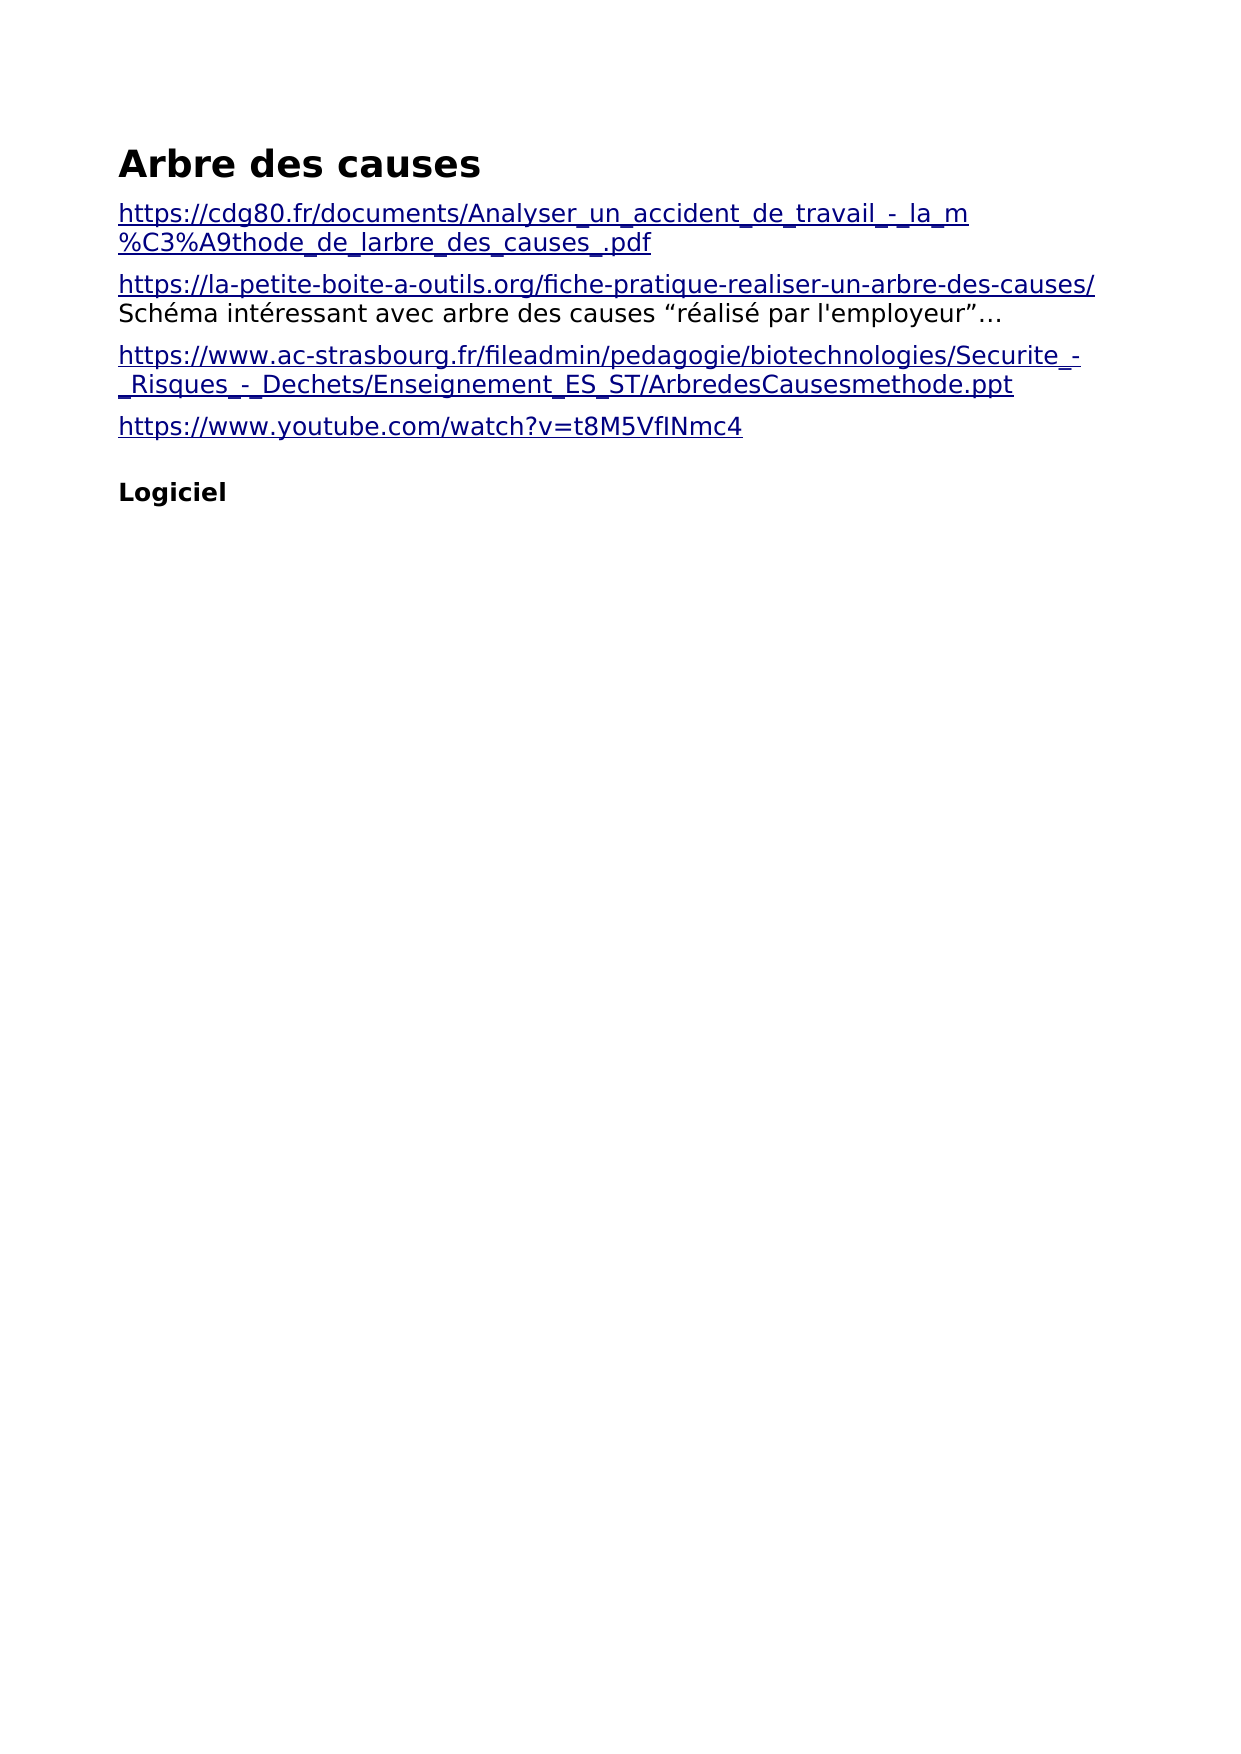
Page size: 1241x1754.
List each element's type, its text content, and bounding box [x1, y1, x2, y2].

subtitle Arbre des causes [118, 143, 1122, 187]
text https://www.ac-strasbourg.fr/fileadmin/pedagogie/biotechnologies/Securite_-_Risques_-_Dechets/Enseignement_ES_ST/ArbredesCausesmethode.ppt [118, 341, 1122, 399]
subtitle Logiciel [118, 478, 1122, 508]
text https://www.youtube.com/watch?v=t8M5VfINmc4 [118, 412, 1122, 441]
text https://cdg80.fr/documents/Analyser_un_accident_de_travail_-_la_m%C3%A9thode_de_larbre_des_causes_.pdf [118, 199, 1122, 258]
text https://la-petite-boite-a-outils.org/fiche-pratique-realiser-un-arbre-des-causes/ Schéma intéressant avec arbre des causes “réalisé par l'employeur”… [118, 270, 1122, 328]
